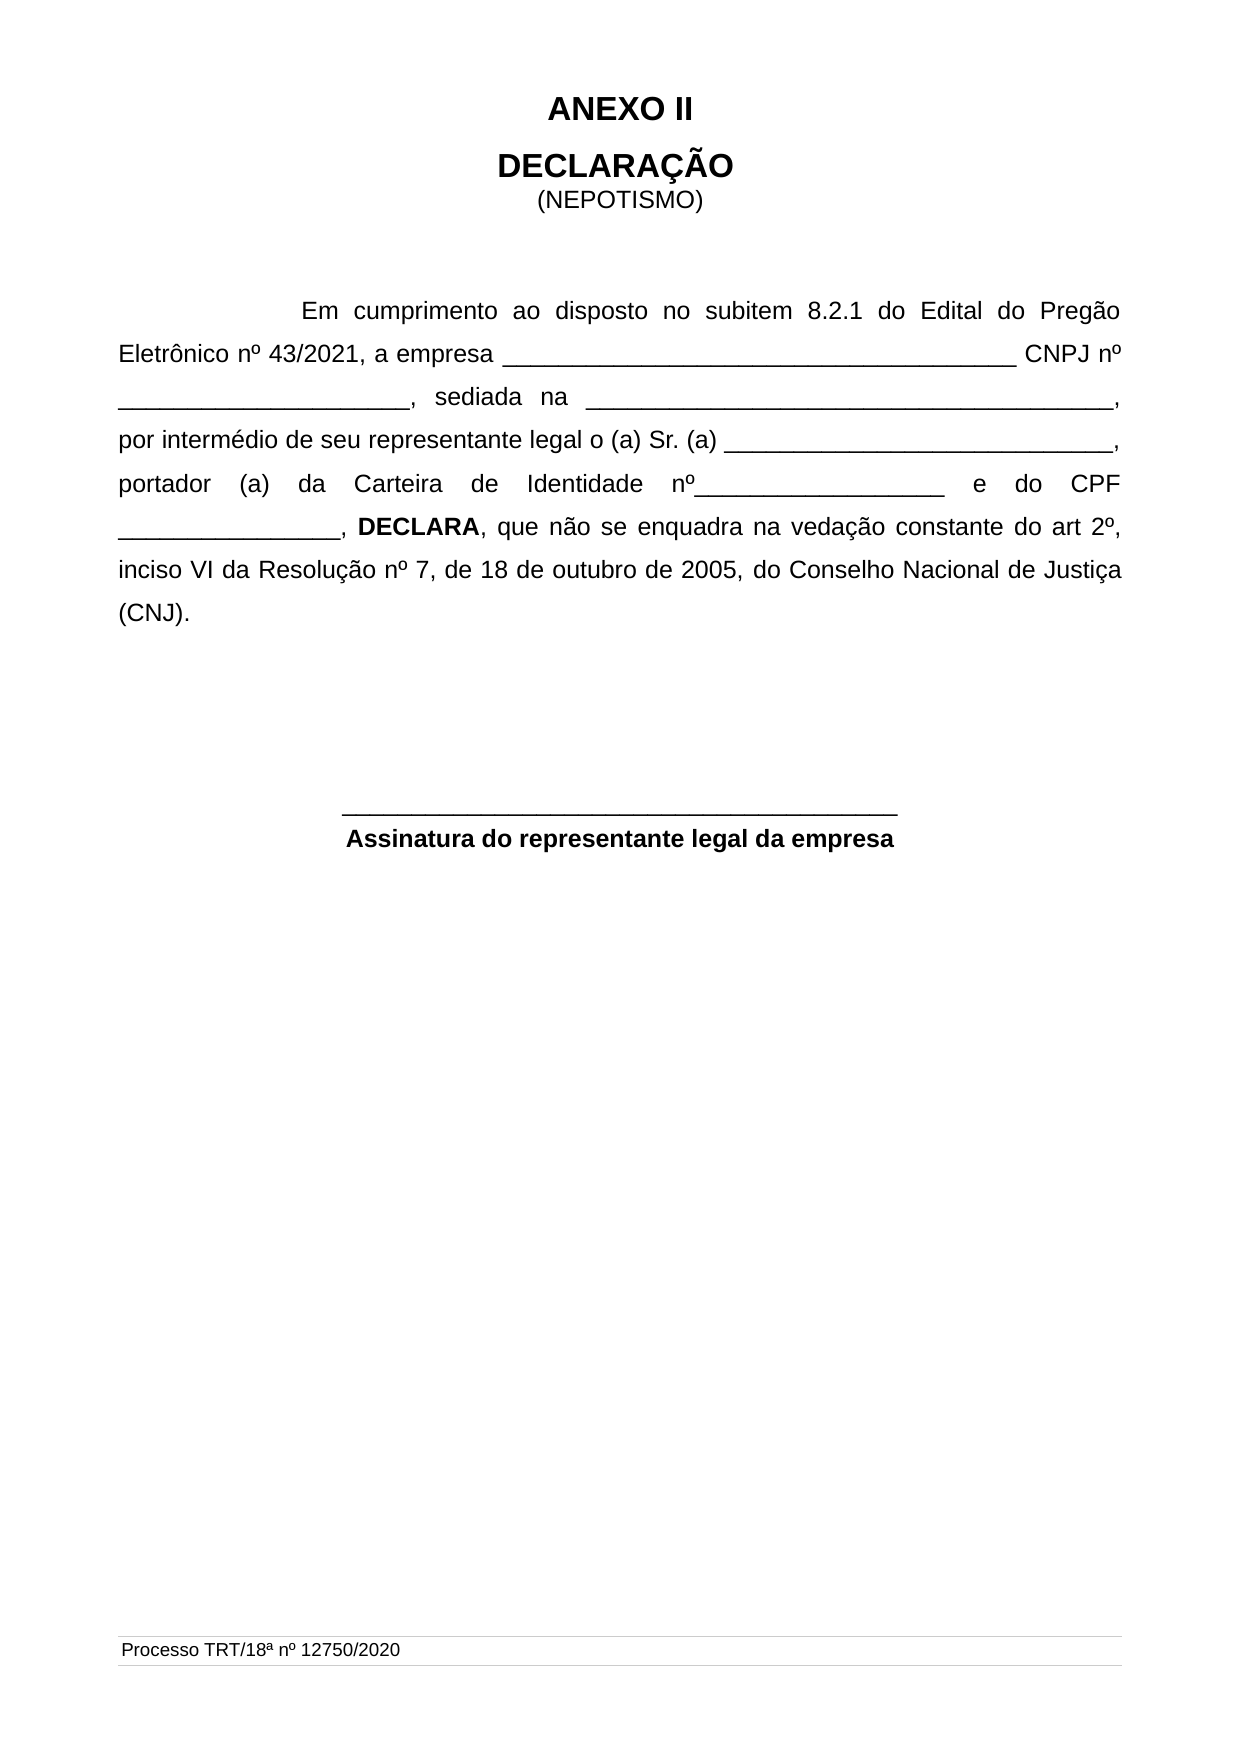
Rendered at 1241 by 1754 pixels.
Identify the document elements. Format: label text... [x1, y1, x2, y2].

text Assinatura do representante legal da empresa [118, 817, 1122, 852]
text (NEPOTISMO) [118, 184, 1122, 213]
text ________________________________________ [118, 788, 1122, 817]
text DECLARAÇÃO [118, 146, 1122, 184]
text Em cumprimento ao disposto no subitem 8.2.1 do Edital do Pregão Eletrônico nº 43/2021, a empresa _____________________________________ CNPJ nº _____________________, sediada na ______________________________________, por intermédio de seu representante legal o (a) Sr. (a) ____________________________, portador (a) da Carteira de Identidade nº__________________ e do CPF ________________, DECLARA, que não se enquadra na vedação constante do art 2º, inciso VI da Resolução nº 7, de 18 de outubro de 2005, do Conselho Nacional de Justiça (CNJ). [118, 296, 1122, 627]
text ANEXO II [118, 88, 1122, 127]
